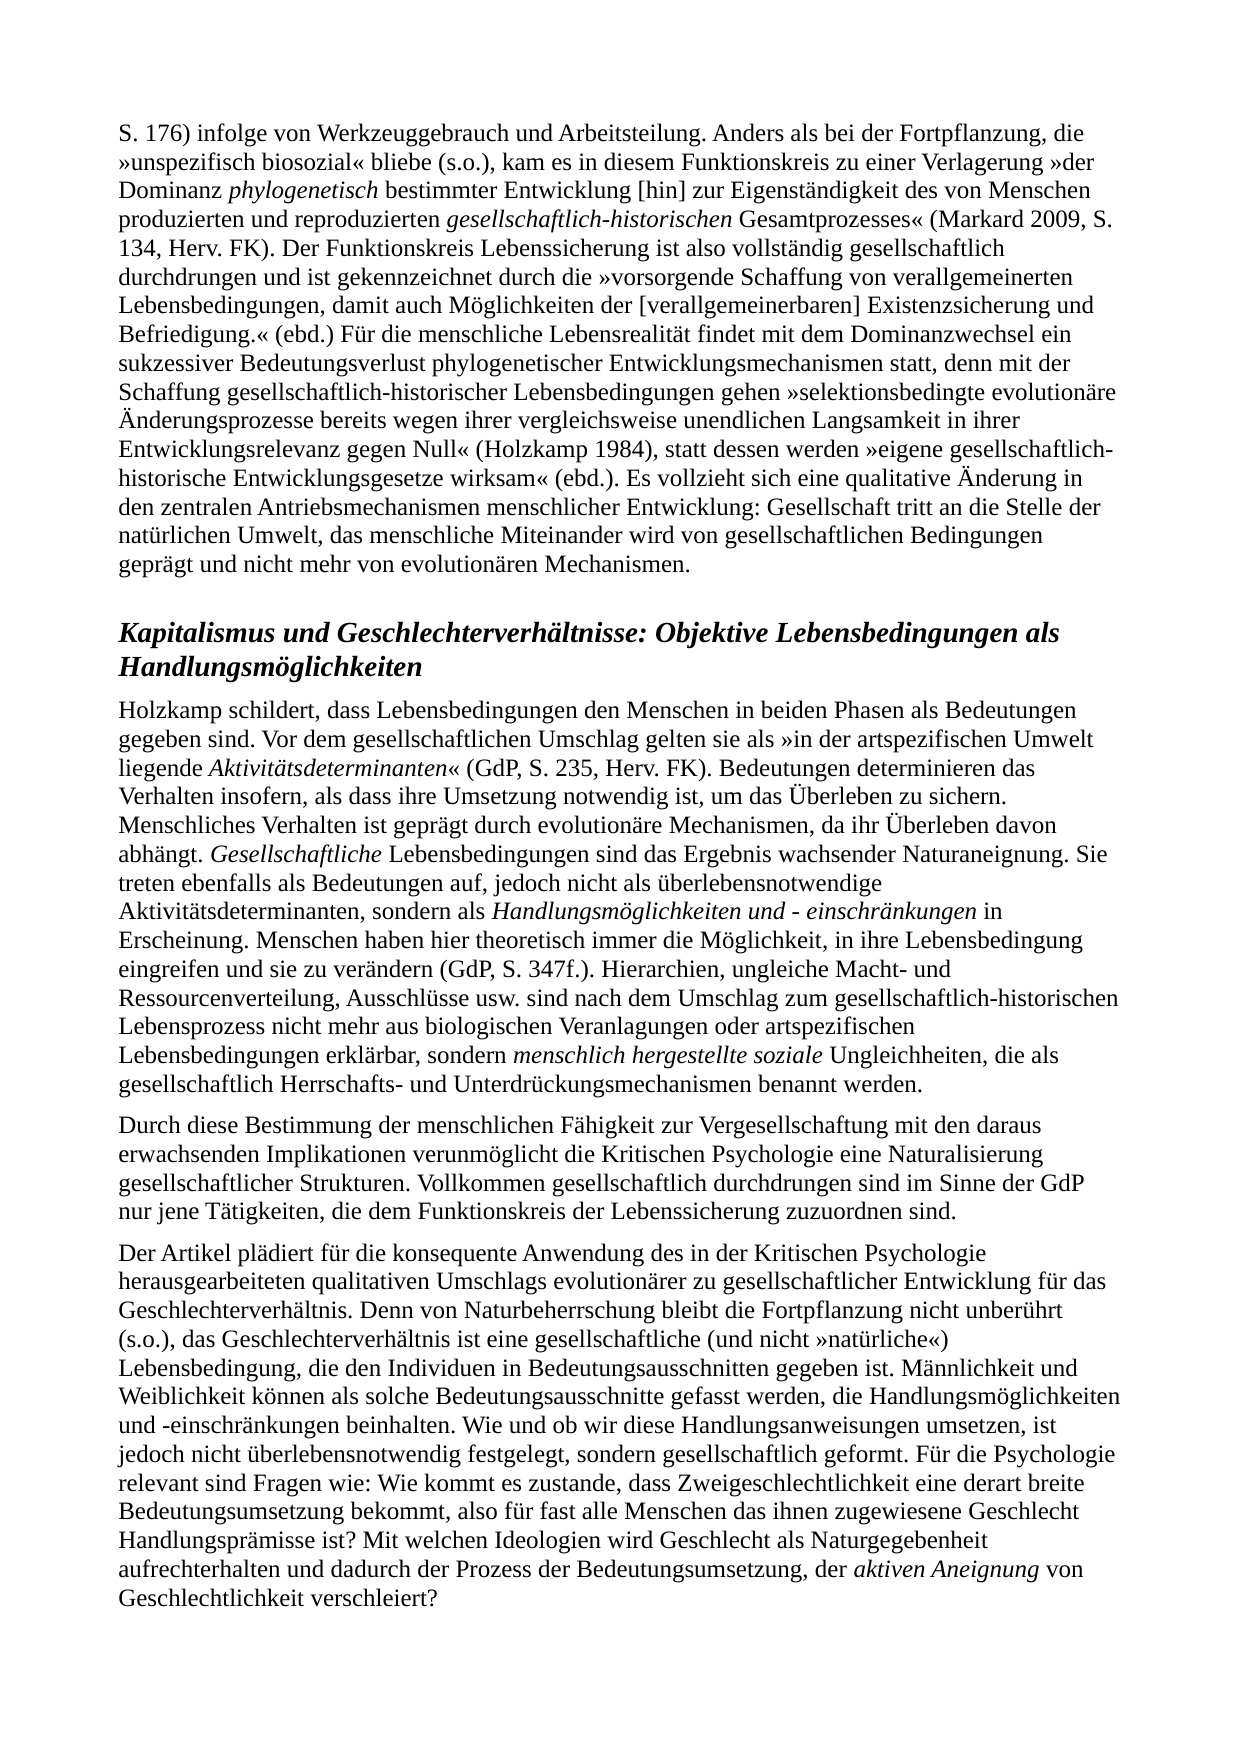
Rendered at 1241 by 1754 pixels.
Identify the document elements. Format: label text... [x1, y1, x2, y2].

text Der Artikel plädiert für die konsequente Anwendung des in der Kritischen Psychologie herausgearbeiteten qualitativen Umschlags evolutionärer zu gesellschaftlicher Entwicklung für das Geschlechterverhältnis. Denn von Naturbeherrschung bleibt die Fortpflanzung nicht unberührt (s.o.), das Geschlechterverhältnis ist eine gesellschaftliche (und nicht »natürliche«) Lebensbedingung, die den Individuen in Bedeutungsausschnitten gegeben ist. Männlichkeit und Weiblichkeit können als solche Bedeutungsausschnitte gefasst werden, die Handlungsmöglichkeiten und -einschränkungen beinhalten. Wie und ob wir diese Handlungsanweisungen umsetzen, ist jedoch nicht überlebensnotwendig festgelegt, sondern gesellschaftlich geformt. Für die Psychologie relevant sind Fragen wie: Wie kommt es zustande, dass Zweigeschlechtlichkeit eine derart breite Bedeutungsumsetzung bekommt, also für fast alle Menschen das ihnen zugewiesene Geschlecht Handlungsprämisse ist? Mit welchen Ideologien wird Geschlecht als Naturgegebenheit aufrechterhalten und dadurch der Prozess der Bedeutungsumsetzung, der aktiven Aneignung von Geschlechtlichkeit verschleiert? [118, 1238, 1122, 1611]
text Durch diese Bestimmung der menschlichen Fähigkeit zur Vergesellschaftung mit den daraus erwachsenden Implikationen verunmöglicht die Kritischen Psychologie eine Naturalisierung gesellschaftlicher Strukturen. Vollkommen gesellschaftlich durchdrungen sind im Sinne der GdP nur jene Tätigkeiten, die dem Funktionskreis der Lebenssicherung zuzuordnen sind. [118, 1110, 1122, 1225]
text S. 176) infolge von Werkzeuggebrauch und Arbeitsteilung. Anders als bei der Fortpflanzung, die »unspezifisch biosozial« bliebe (s.o.), kam es in diesem Funktionskreis zu einer Verlagerung »der Dominanz phylogenetisch bestimmter Entwicklung [hin] zur Eigenständigkeit des von Menschen produzierten und reproduzierten gesellschaftlich-historischen Gesamtprozesses« (Markard 2009, S. 134, Herv. FK). Der Funktionskreis Lebenssicherung ist also vollständig gesellschaftlich durchdrungen und ist gekennzeichnet durch die »vorsorgende Schaffung von verallgemeinerten Lebensbedingungen, damit auch Möglichkeiten der [verallgemeinerbaren] Existenzsicherung und Befriedigung.« (ebd.) Für die menschliche Lebensrealität findet mit dem Dominanzwechsel ein sukzessiver Bedeutungsverlust phylogenetischer Entwicklungsmechanismen statt, denn mit der Schaffung gesellschaftlich-historischer Lebensbedingungen gehen »selektionsbedingte evolutionäre Änderungsprozesse bereits wegen ihrer vergleichsweise unendlichen Langsamkeit in ihrer Entwicklungsrelevanz gegen Null« (Holzkamp 1984), statt dessen werden »eigene gesellschaftlich-historische Entwicklungsgesetze wirksam« (ebd.). Es vollzieht sich eine qualitative Änderung in den zentralen Antriebsmechanismen menschlicher Entwicklung: Gesellschaft tritt an die Stelle der natürlichen Umwelt, das menschliche Miteinander wird von gesellschaftlichen Bedingungen geprägt und nicht mehr von evolutionären Mechanismen. [118, 118, 1122, 578]
text Holzkamp schildert, dass Lebensbedingungen den Menschen in beiden Phasen als Bedeutungen gegeben sind. Vor dem gesellschaftlichen Umschlag gelten sie als »in der artspezifischen Umwelt liegende Aktivitätsdeterminanten« (GdP, S. 235, Herv. FK). Bedeutungen determinieren das Verhalten insofern, als dass ihre Umsetzung notwendig ist, um das Überleben zu sichern. Menschliches Verhalten ist geprägt durch evolutionäre Mechanismen, da ihr Überleben davon abhängt. Gesellschaftliche Lebensbedingungen sind das Ergebnis wachsender Naturaneignung. Sie treten ebenfalls als Bedeutungen auf, jedoch nicht als überlebensnotwendige Aktivitätsdeterminanten, sondern als Handlungsmöglichkeiten und - einschränkungen in Erscheinung. Menschen haben hier theoretisch immer die Möglichkeit, in ihre Lebensbedingung eingreifen und sie zu verändern (GdP, S. 347f.). Hierarchien, ungleiche Macht- und Ressourcenverteilung, Ausschlüsse usw. sind nach dem Umschlag zum gesellschaftlich-historischen Lebensprozess nicht mehr aus biologischen Veranlagungen oder artspezifischen Lebensbedingungen erklärbar, sondern menschlich hergestellte soziale Ungleichheiten, die als gesellschaftlich Herrschafts- und Unterdrückungsmechanismen benannt werden. [118, 695, 1122, 1098]
subtitle Kapitalismus und Geschlechterverhältnisse: Objektive Lebensbedingungen als Handlungsmöglichkeiten [118, 616, 1122, 683]
